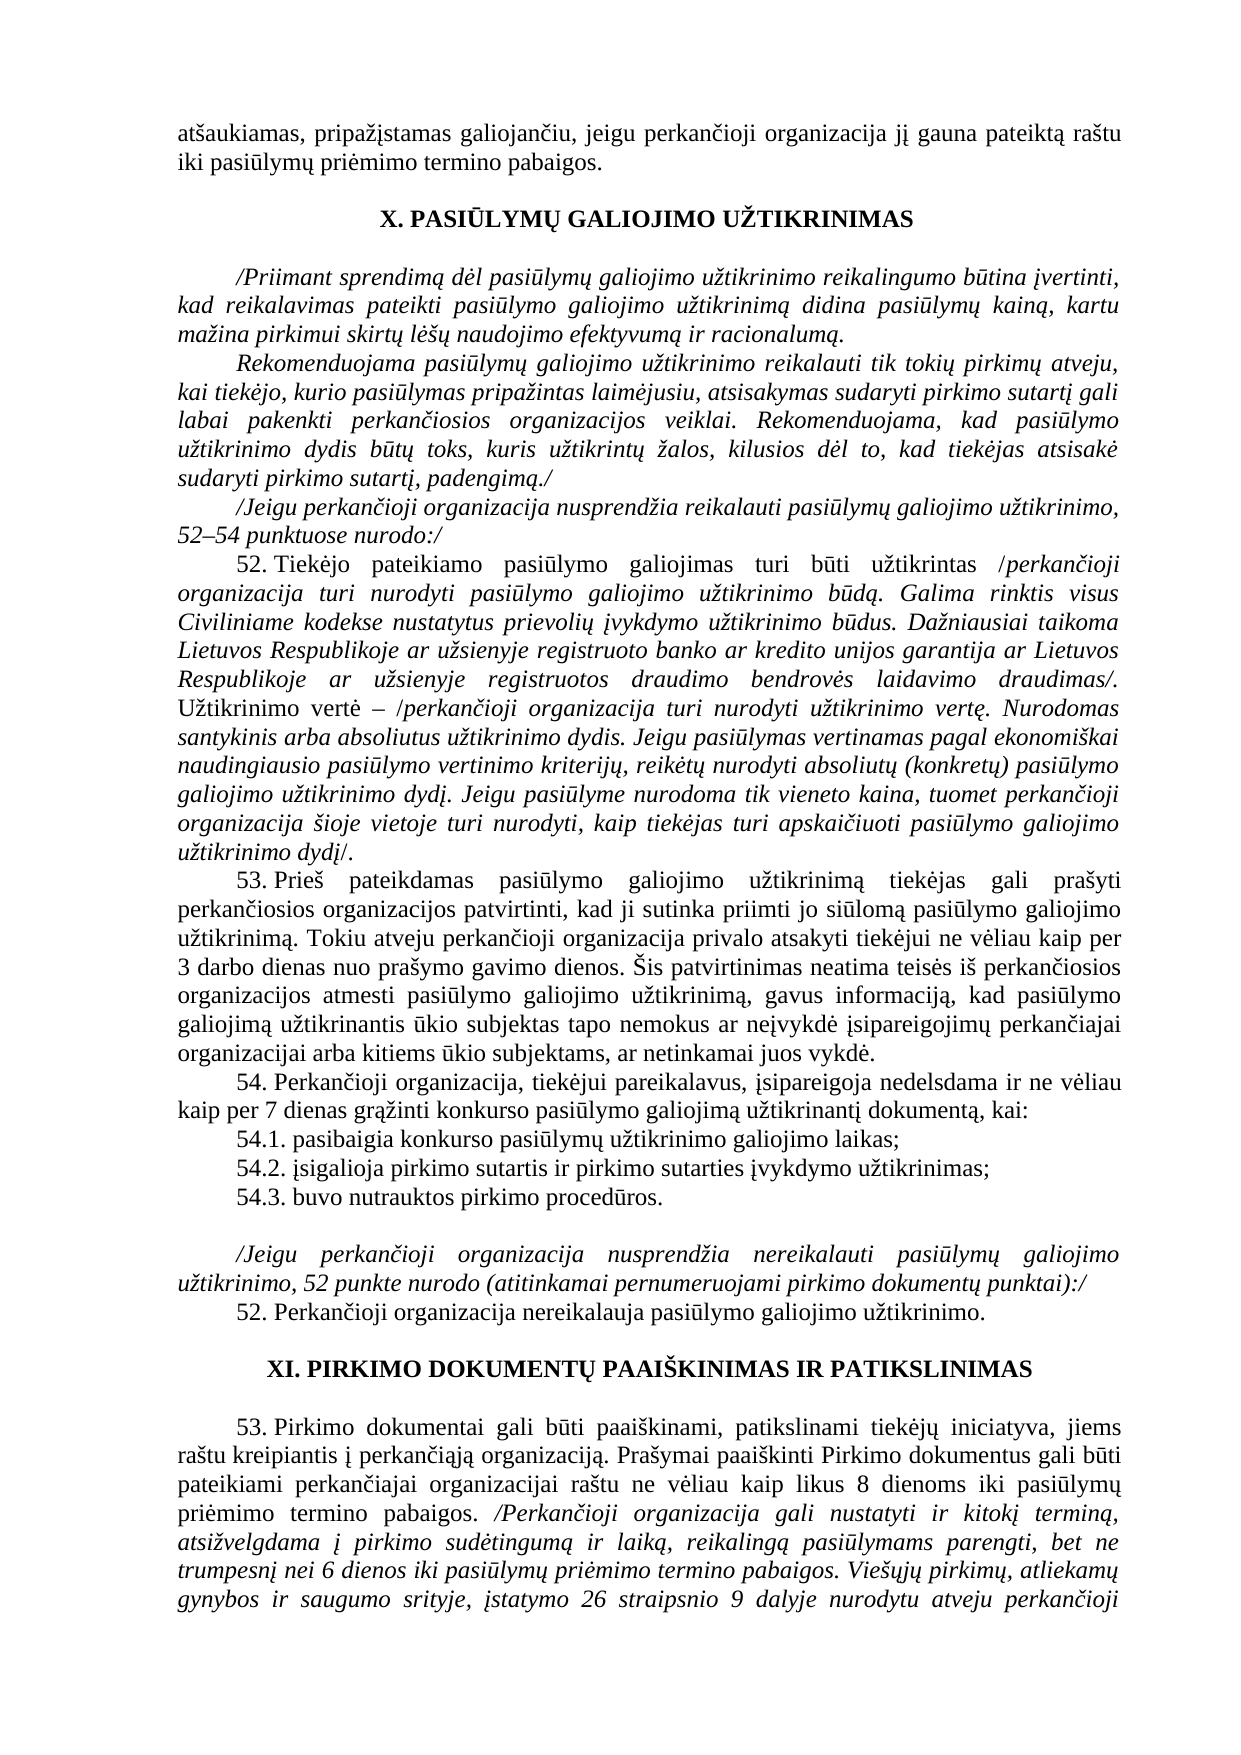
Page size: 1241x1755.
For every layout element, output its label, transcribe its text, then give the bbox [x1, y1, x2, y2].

text 52. Tiekėjo pateikiamo pasiūlymo galiojimas turi būti užtikrintas /perkančioji organizacija turi nurodyti pasiūlymo galiojimo užtikrinimo būdą. Galima rinktis visus Civiliniame kodekse nustatytus prievolių įvykdymo užtikrinimo būdus. Dažniausiai taikoma Lietuvos Respublikoje ar užsienyje registruoto banko ar kredito unijos garantija ar Lietuvos Respublikoje ar užsienyje registruotos draudimo bendrovės laidavimo draudimas/. Užtikrinimo vertė – /perkančioji organizacija turi nurodyti užtikrinimo vertę. Nurodomas santykinis arba absoliutus užtikrinimo dydis. Jeigu pasiūlymas vertinamas pagal ekonomiškai naudingiausio pasiūlymo vertinimo kriterijų, reikėtų nurodyti absoliutų (konkretų) pasiūlymo galiojimo užtikrinimo dydį. Jeigu pasiūlyme nurodoma tik vieneto kaina, tuomet perkančioji organizacija šioje vietoje turi nurodyti, kaip tiekėjas turi apskaičiuoti pasiūlymo galiojimo užtikrinimo dydį/. [177, 549, 1122, 866]
text 54.2. įsigalioja pirkimo sutartis ir pirkimo sutarties įvykdymo užtikrinimas; [177, 1153, 1122, 1182]
text /Priimant sprendimą dėl pasiūlymų galiojimo užtikrinimo reikalingumo būtina įvertinti, kad reikalavimas pateikti pasiūlymo galiojimo užtikrinimą didina pasiūlymų kainą, kartu mažina pirkimui skirtų lėšų naudojimo efektyvumą ir racionalumą. [177, 262, 1122, 348]
text 53. Prieš pateikdamas pasiūlymo galiojimo užtikrinimą tiekėjas gali prašyti perkančiosios organizacijos patvirtinti, kad ji sutinka priimti jo siūlomą pasiūlymo galiojimo užtikrinimą. Tokiu atveju perkančioji organizacija privalo atsakyti tiekėjui ne vėliau kaip per 3 darbo dienas nuo prašymo gavimo dienos. Šis patvirtinimas neatima teisės iš perkančiosios organizacijos atmesti pasiūlymo galiojimo užtikrinimą, gavus informaciją, kad pasiūlymo galiojimą užtikrinantis ūkio subjektas tapo nemokus ar neįvykdė įsipareigojimų perkančiajai organizacijai arba kitiems ūkio subjektams, ar netinkamai juos vykdė. [177, 866, 1122, 1067]
text 52. Perkančioji organizacija nereikalauja pasiūlymo galiojimo užtikrinimo. [177, 1297, 1122, 1326]
text 54. Perkančioji organizacija, tiekėjui pareikalavus, įsipareigoja nedelsdama ir ne vėliau kaip per 7 dienas grąžinti konkurso pasiūlymo galiojimą užtikrinantį dokumentą, kai: [177, 1067, 1122, 1124]
text XI. PIRKIMO DOKUMENTŲ PAAIŠKINIMAS IR PATIKSLINIMAS [177, 1354, 1122, 1383]
text /Jeigu perkančioji organizacija nusprendžia reikalauti pasiūlymų galiojimo užtikrinimo, 52–54 punktuose nurodo:/ [177, 492, 1122, 549]
text 54.1. pasibaigia konkurso pasiūlymų užtikrinimo galiojimo laikas; [177, 1124, 1122, 1153]
text /Jeigu perkančioji organizacija nusprendžia nereikalauti pasiūlymų galiojimo užtikrinimo, 52 punkte nurodo (atitinkamai pernumeruojami pirkimo dokumentų punktai):/ [177, 1239, 1122, 1297]
text 54.3. buvo nutrauktos pirkimo procedūros. [177, 1182, 1122, 1211]
text 53. Pirkimo dokumentai gali būti paaiškinami, patikslinami tiekėjų iniciatyva, jiems raštu kreipiantis į perkančiąją organizaciją. Prašymai paaiškinti Pirkimo dokumentus gali būti pateikiami perkančiajai organizacijai raštu ne vėliau kaip likus 8 dienoms iki pasiūlymų priėmimo termino pabaigos. /Perkančioji organizacija gali nustatyti ir kitokį terminą, atsižvelgdama į pirkimo sudėtingumą ir laiką, reikalingą pasiūlymams parengti, bet ne trumpesnį nei 6 dienos iki pasiūlymų priėmimo termino pabaigos. Viešųjų pirkimų, atliekamų gynybos ir saugumo srityje, įstatymo 26 straipsnio 9 dalyje nurodytu atveju perkančioji [177, 1412, 1122, 1613]
text atšaukiamas, pripažįstamas galiojančiu, jeigu perkančioji organizacija jį gauna pateiktą raštu iki pasiūlymų priėmimo termino pabaigos. [177, 118, 1122, 176]
text X. PASIŪLYMŲ GALIOJIMO UŽTIKRINIMAS [177, 204, 1122, 233]
text Rekomenduojama pasiūlymų galiojimo užtikrinimo reikalauti tik tokių pirkimų atveju, kai tiekėjo, kurio pasiūlymas pripažintas laimėjusiu, atsisakymas sudaryti pirkimo sutartį gali labai pakenkti perkančiosios organizacijos veiklai. Rekomenduojama, kad pasiūlymo užtikrinimo dydis būtų toks, kuris užtikrintų žalos, kilusios dėl to, kad tiekėjas atsisakė sudaryti pirkimo sutartį, padengimą./ [177, 348, 1122, 492]
